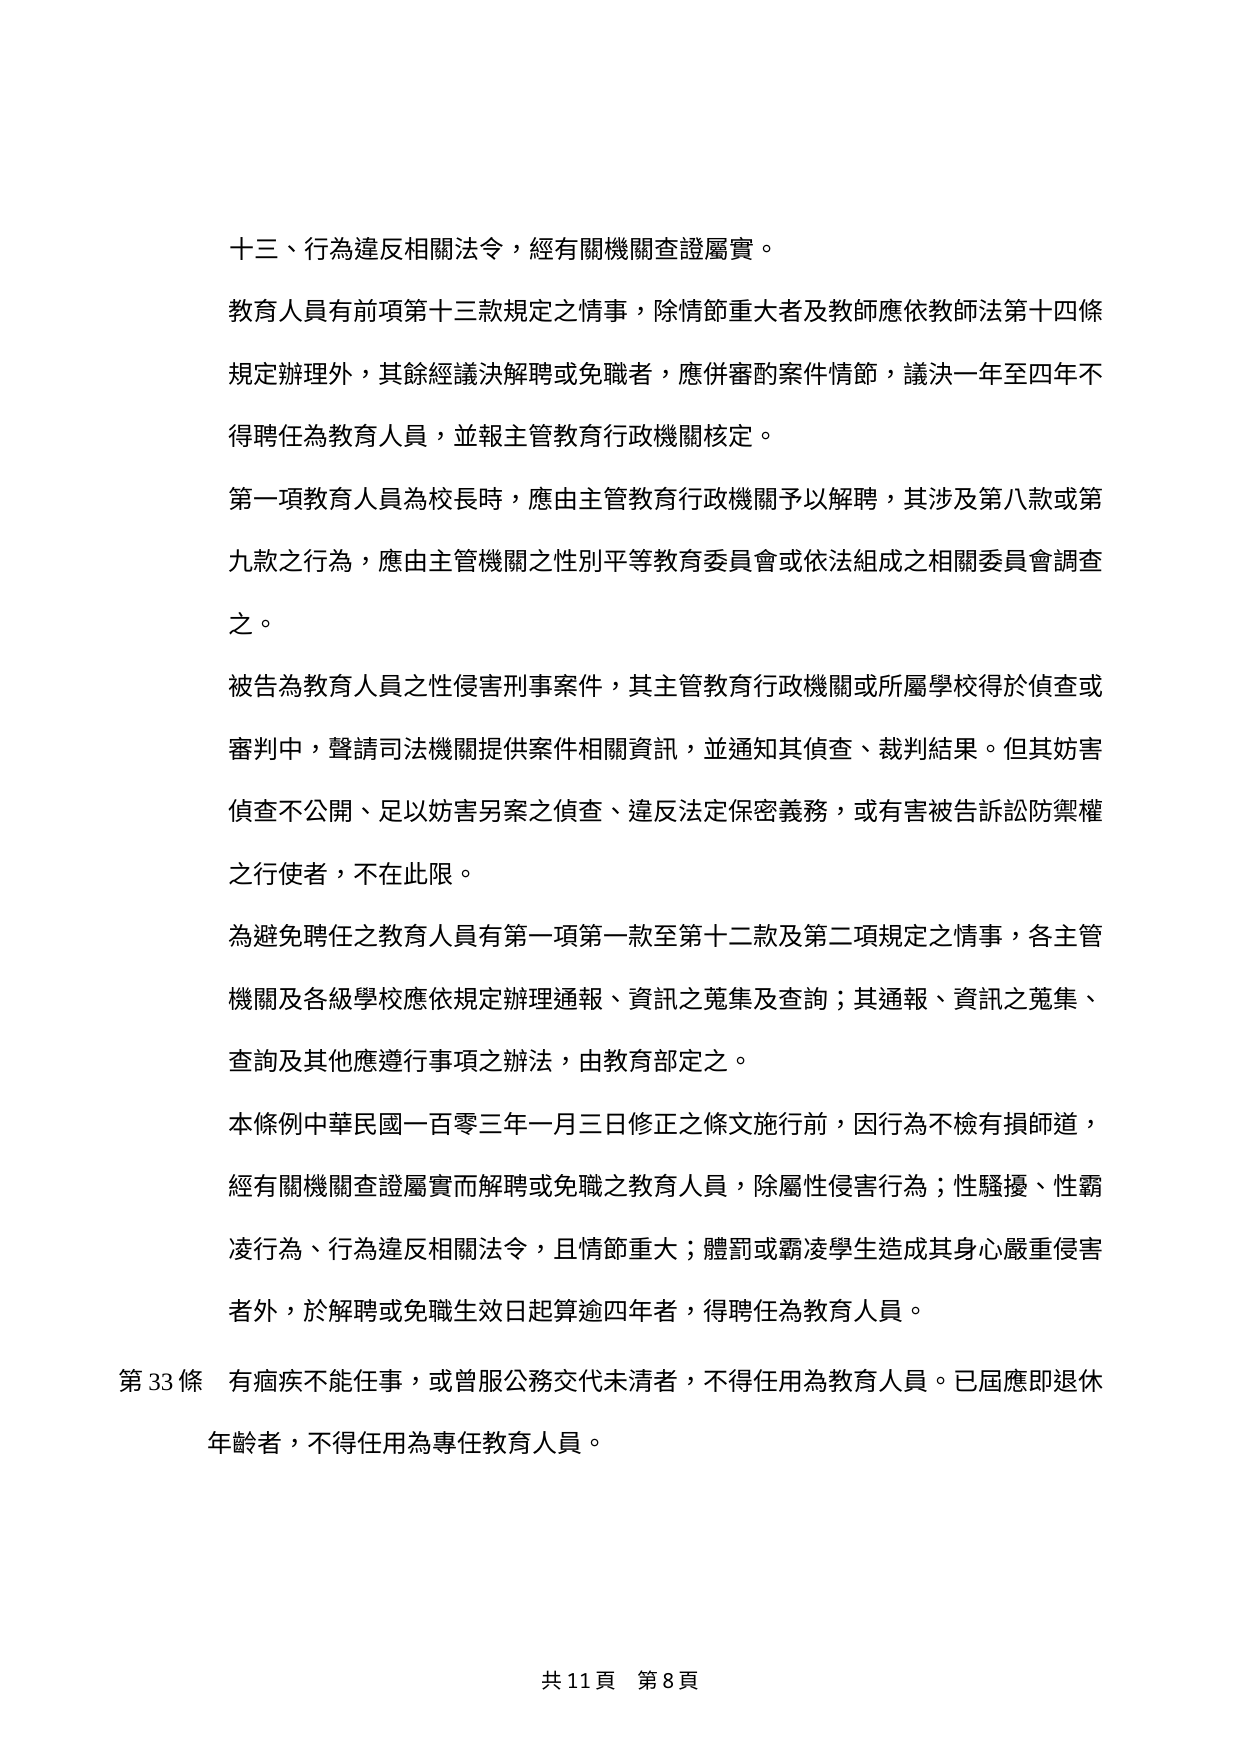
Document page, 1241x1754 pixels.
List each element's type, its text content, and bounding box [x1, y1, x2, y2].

text 被告為教育人員之性侵害刑事案件，其主管教育行政機關或所屬學校得於偵查或審判中，聲請司法機關提供案件相關資訊，並通知其偵查、裁判結果。但其妨害偵查不公開、足以妨害另案之偵查、違反法定保密義務，或有害被告訴訟防禦權之行使者，不在此限。 [229, 643, 1122, 893]
text 第33條 有痼疾不能任事，或曾服公務交代未清者，不得任用為教育人員。已屆應即退休年齡者，不得任用為專任教育人員。 [118, 1337, 1122, 1462]
text 為避免聘任之教育人員有第一項第一款至第十二款及第二項規定之情事，各主管機關及各級學校應依規定辦理通報、資訊之蒐集及查詢；其通報、資訊之蒐集、查詢及其他應遵行事項之辦法，由教育部定之。 [229, 893, 1122, 1081]
text 本條例中華民國一百零三年一月三日修正之條文施行前，因行為不檢有損師道，經有關機關查證屬實而解聘或免職之教育人員，除屬性侵害行為；性騷擾、性霸凌行為、行為違反相關法令，且情節重大；體罰或霸凌學生造成其身心嚴重侵害者外，於解聘或免職生效日起算逾四年者，得聘任為教育人員。 [229, 1081, 1122, 1331]
text 十三、行為違反相關法令，經有關機關查證屬實。 [118, 206, 1122, 268]
text 教育人員有前項第十三款規定之情事，除情節重大者及教師應依教師法第十四條規定辦理外，其餘經議決解聘或免職者，應併審酌案件情節，議決一年至四年不得聘任為教育人員，並報主管教育行政機關核定。 [229, 268, 1122, 456]
text 第一項教育人員為校長時，應由主管教育行政機關予以解聘，其涉及第八款或第九款之行為，應由主管機關之性別平等教育委員會或依法組成之相關委員會調查之。 [229, 456, 1122, 643]
